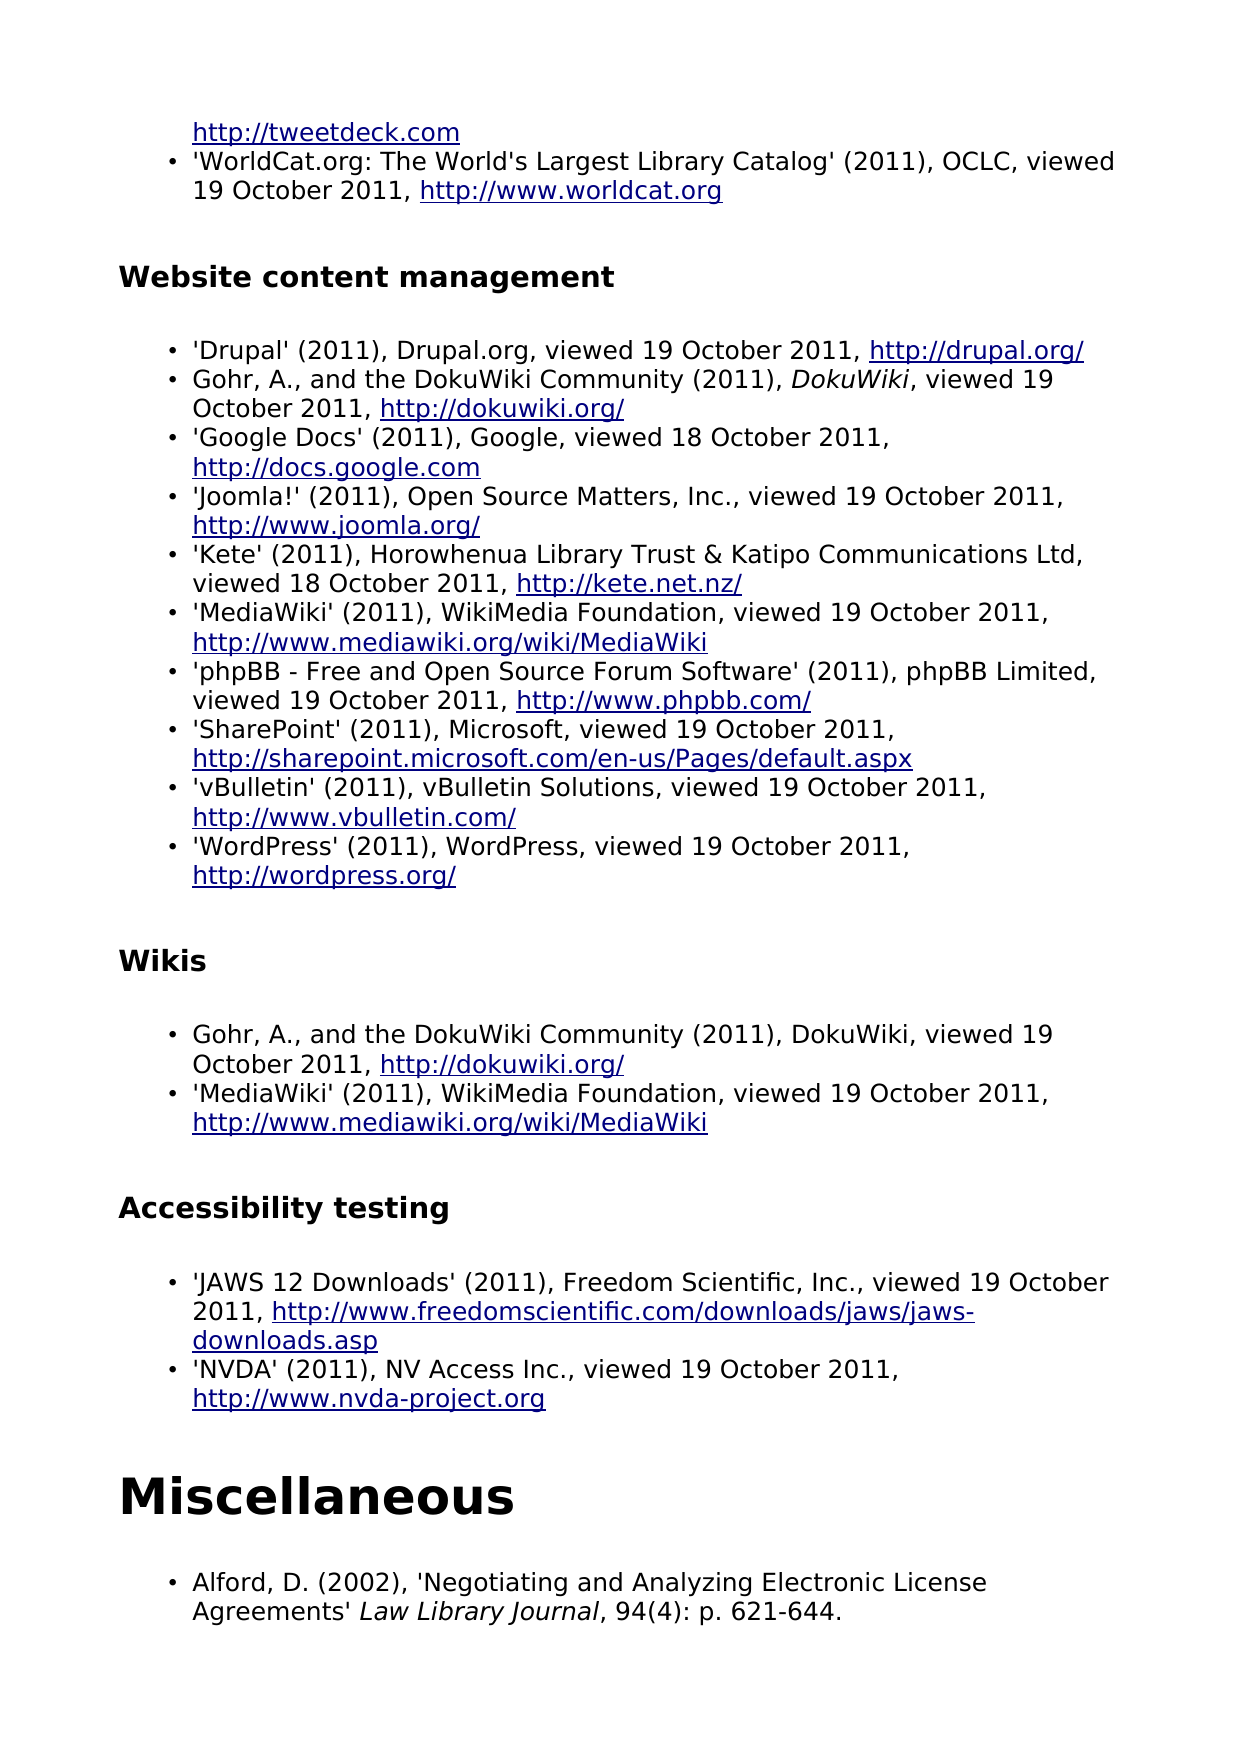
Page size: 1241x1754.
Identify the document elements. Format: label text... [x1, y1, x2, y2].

subtitle Accessibility testing [118, 1192, 1122, 1226]
list 'WorldCat.org: The World's Largest Library Catalog' (2011), OCLC, viewed 19 October 2011, http://www.worldcat.org [177, 147, 1122, 206]
list 'WordPress' (2011), WordPress, viewed 19 October 2011, http://wordpress.org/ [177, 832, 1122, 890]
subtitle Wikis [118, 945, 1122, 979]
list 'JAWS 12 Downloads' (2011), Freedom Scientific, Inc., viewed 19 October 2011, http://www.freedomscientific.com/downloads/jaws/jaws-downloads.asp [177, 1268, 1122, 1355]
list 'MediaWiki' (2011), WikiMedia Foundation, viewed 19 October 2011, http://www.mediawiki.org/wiki/MediaWiki [177, 598, 1122, 657]
list Alford, D. (2002), 'Negotiating and Analyzing Electronic License Agreements' Law Library Journal, 94(4): p. 621-644. [177, 1568, 1122, 1627]
subtitle Website content management [118, 260, 1122, 294]
subtitle Miscellaneous [118, 1468, 1122, 1526]
list 'SharePoint' (2011), Microsoft, viewed 19 October 2011, http://sharepoint.microsoft.com/en-us/Pages/default.aspx [177, 715, 1122, 773]
list Gohr, A., and the DokuWiki Community (2011), DokuWiki, viewed 19 October 2011, http://dokuwiki.org/ [177, 365, 1122, 423]
list 'Joomla!' (2011), Open Source Matters, Inc., viewed 19 October 2011, http://www.joomla.org/ [177, 482, 1122, 540]
list 'MediaWiki' (2011), WikiMedia Foundation, viewed 19 October 2011, http://www.mediawiki.org/wiki/MediaWiki [177, 1079, 1122, 1137]
list 'Google Docs' (2011), Google, viewed 18 October 2011, http://docs.google.com [177, 423, 1122, 482]
list http://tweetdeck.com [177, 118, 1122, 147]
list 'phpBB - Free and Open Source Forum Software' (2011), phpBB Limited, viewed 19 October 2011, http://www.phpbb.com/ [177, 657, 1122, 715]
list 'vBulletin' (2011), vBulletin Solutions, viewed 19 October 2011, http://www.vbulletin.com/ [177, 773, 1122, 832]
list Gohr, A., and the DokuWiki Community (2011), DokuWiki, viewed 19 October 2011, http://dokuwiki.org/ [177, 1021, 1122, 1079]
list 'Drupal' (2011), Drupal.org, viewed 19 October 2011, http://drupal.org/ [177, 336, 1122, 365]
list 'NVDA' (2011), NV Access Inc., viewed 19 October 2011, http://www.nvda-project.org [177, 1355, 1122, 1413]
list 'Kete' (2011), Horowhenua Library Trust & Katipo Communications Ltd, viewed 18 October 2011, http://kete.net.nz/ [177, 540, 1122, 598]
